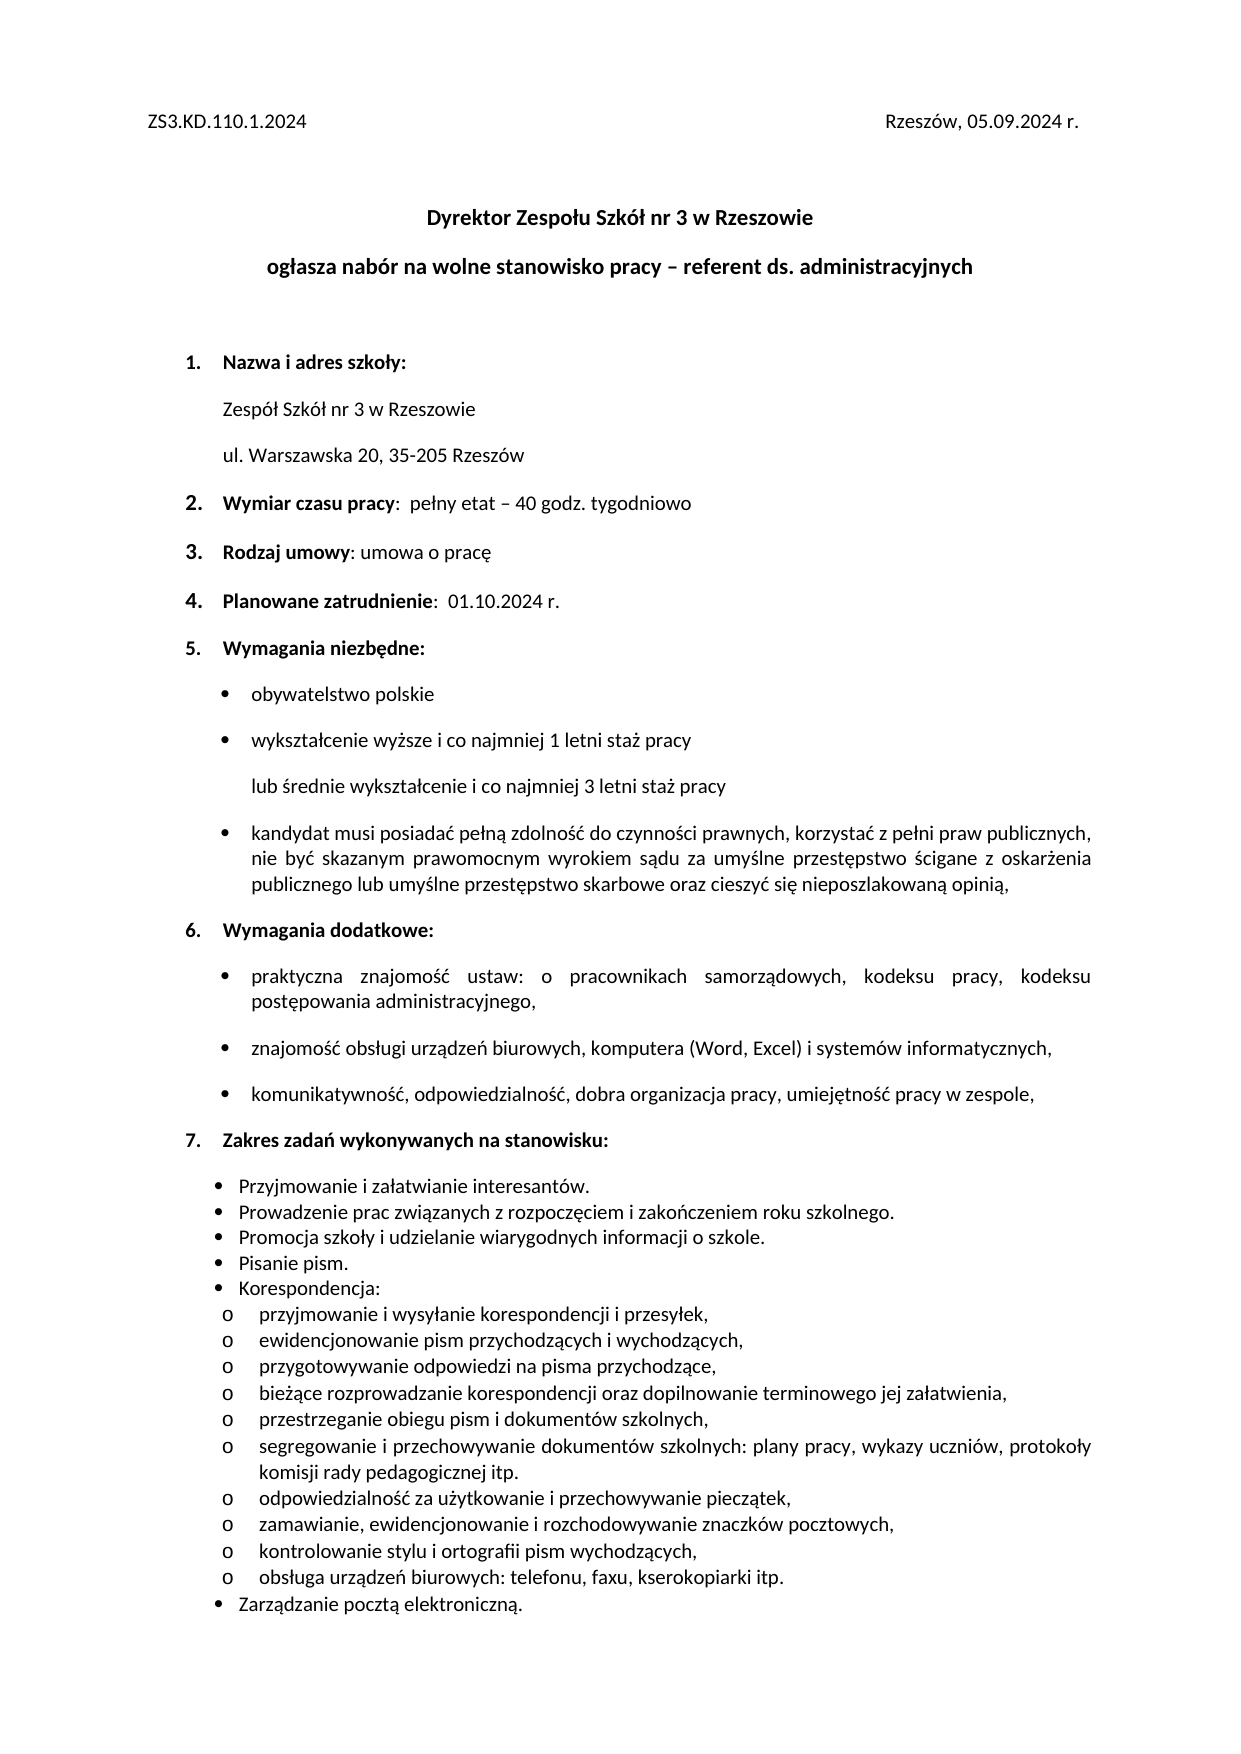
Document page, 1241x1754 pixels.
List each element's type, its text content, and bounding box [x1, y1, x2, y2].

list komunikatywność, odpowiedzialność, dobra organizacja pracy, umiejętność pracy w zespole, [221, 1081, 1093, 1107]
list odpowiedzialność za użytkowanie i przechowywanie pieczątek, [221, 1485, 1093, 1511]
list Korespondencja: [215, 1275, 1093, 1301]
list przygotowywanie odpowiedzi na pisma przychodzące, [221, 1354, 1093, 1380]
list obywatelstwo polskie [221, 681, 1093, 707]
list ul. Warszawska 20, 35-205 Rzeszów [223, 442, 1093, 467]
text ogłasza nabór na wolne stanowisko pracy – referent ds. administracyjnych [148, 252, 1093, 280]
text Dyrektor Zespołu Szkół nr 3 w Rzeszowie [148, 203, 1093, 231]
list znajomość obsługi urządzeń biurowych, komputera (Word, Excel) i systemów informatycznych, [221, 1035, 1093, 1060]
list Wymagania dodatkowe: [185, 917, 1093, 942]
list zamawianie, ewidencjonowanie i rozchodowywanie znaczków pocztowych, [221, 1511, 1093, 1538]
list wykształcenie wyższe i co najmniej 1 letni staż pracy [221, 727, 1093, 753]
list lub średnie wykształcenie i co najmniej 3 letni staż pracy [251, 774, 1093, 799]
list bieżące rozprowadzanie korespondencji oraz dopilnowanie terminowego jej załatwienia, [221, 1380, 1093, 1407]
list przestrzeganie obiegu pism i dokumentów szkolnych, [221, 1407, 1093, 1433]
list Nazwa i adres szkoły: [185, 349, 1093, 375]
list kontrolowanie stylu i ortografii pism wychodzących, [221, 1538, 1093, 1564]
list Zespół Szkół nr 3 w Rzeszowie [223, 396, 1093, 421]
list przyjmowanie i wysyłanie korespondencji i przesyłek, [221, 1301, 1093, 1327]
list kandydat musi posiadać pełną zdolność do czynności prawnych, korzystać z pełni praw publicznych, nie być skazanym prawomocnym wyrokiem sądu za umyślne przestępstwo ścigane z oskarżenia publicznego lub umyślne przestępstwo skarbowe oraz cieszyć się nieposzlakowaną opinią, [221, 820, 1093, 896]
list ewidencjonowanie pism przychodzących i wychodzących, [221, 1327, 1093, 1354]
list Planowane zatrudnienie: 01.10.2024 r. [185, 586, 1093, 614]
list Wymiar czasu pracy: pełny etat – 40 godz. tygodniowo [185, 488, 1093, 516]
list Promocja szkoły i udzielanie wiarygodnych informacji o szkole. [215, 1224, 1093, 1250]
text ZS3.KD.110.1.2024 Rzeszów, 05.09.2024 r. [148, 108, 1093, 133]
list praktyczna znajomość ustaw: o pracownikach samorządowych, kodeksu pracy, kodeksu postępowania administracyjnego, [221, 963, 1093, 1014]
list Przyjmowanie i załatwianie interesantów. [215, 1174, 1093, 1199]
list Wymagania niezbędne: [185, 635, 1093, 660]
list Pisanie pism. [215, 1250, 1093, 1275]
list Zakres zadań wykonywanych na stanowisku: [185, 1127, 1093, 1153]
list Prowadzenie prac związanych z rozpoczęciem i zakończeniem roku szkolnego. [215, 1199, 1093, 1224]
list obsługa urządzeń biurowych: telefonu, faxu, kserokopiarki itp. [221, 1564, 1093, 1591]
list segregowanie i przechowywanie dokumentów szkolnych: plany pracy, wykazy uczniów, protokoły komisji rady pedagogicznej itp. [221, 1433, 1093, 1485]
list Rodzaj umowy: umowa o pracę [185, 537, 1093, 565]
list Zarządzanie pocztą elektroniczną. [215, 1591, 1093, 1616]
